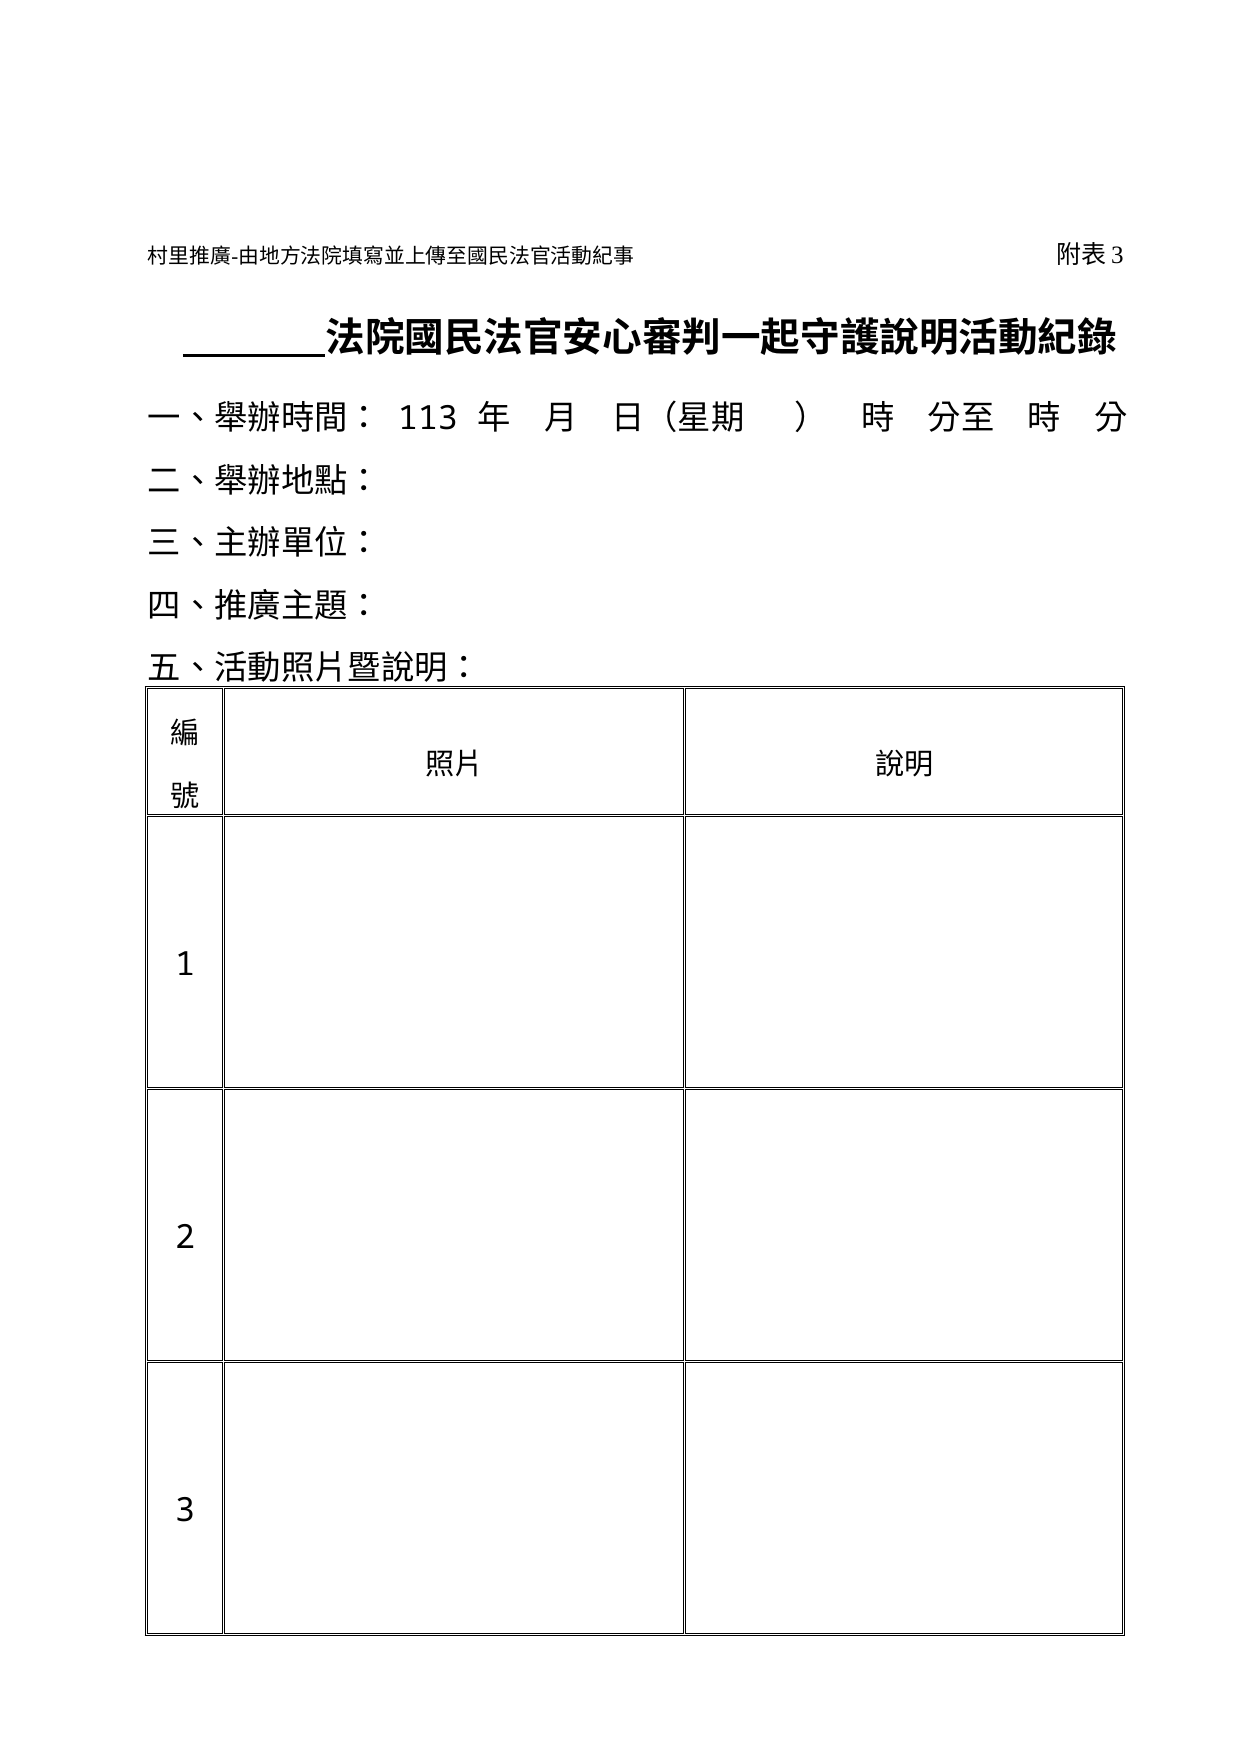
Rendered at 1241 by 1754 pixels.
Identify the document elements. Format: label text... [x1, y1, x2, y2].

table_cell 3 [148, 1363, 222, 1633]
table_header 照片 [225, 689, 683, 814]
table_cell [686, 1090, 1122, 1360]
table_cell [686, 1363, 1122, 1633]
table_cell 2 [148, 1090, 222, 1360]
text 三、主辦單位： [148, 498, 1152, 561]
table_header 編號 [148, 689, 222, 814]
table_cell [225, 817, 683, 1087]
text 法院國民法官安心審判一起守護說明活動紀錄 [148, 292, 1152, 355]
table_header 說明 [686, 689, 1122, 814]
table_cell 1 [148, 817, 222, 1087]
text 二、舉辦地點： [148, 436, 1152, 498]
table_cell [686, 817, 1122, 1087]
text 一、舉辦時間： 113 年 月 日（星期 ） 時 分至 時 分 [148, 373, 1152, 436]
text 五、活動照片暨說明： [148, 623, 1152, 686]
table_cell [225, 1363, 683, 1633]
text 四、推廣主題： [148, 561, 1152, 623]
table_cell [225, 1090, 683, 1360]
text 村里推廣-由地方法院填寫並上傳至國民法官活動紀事 附表3 [148, 211, 1152, 273]
